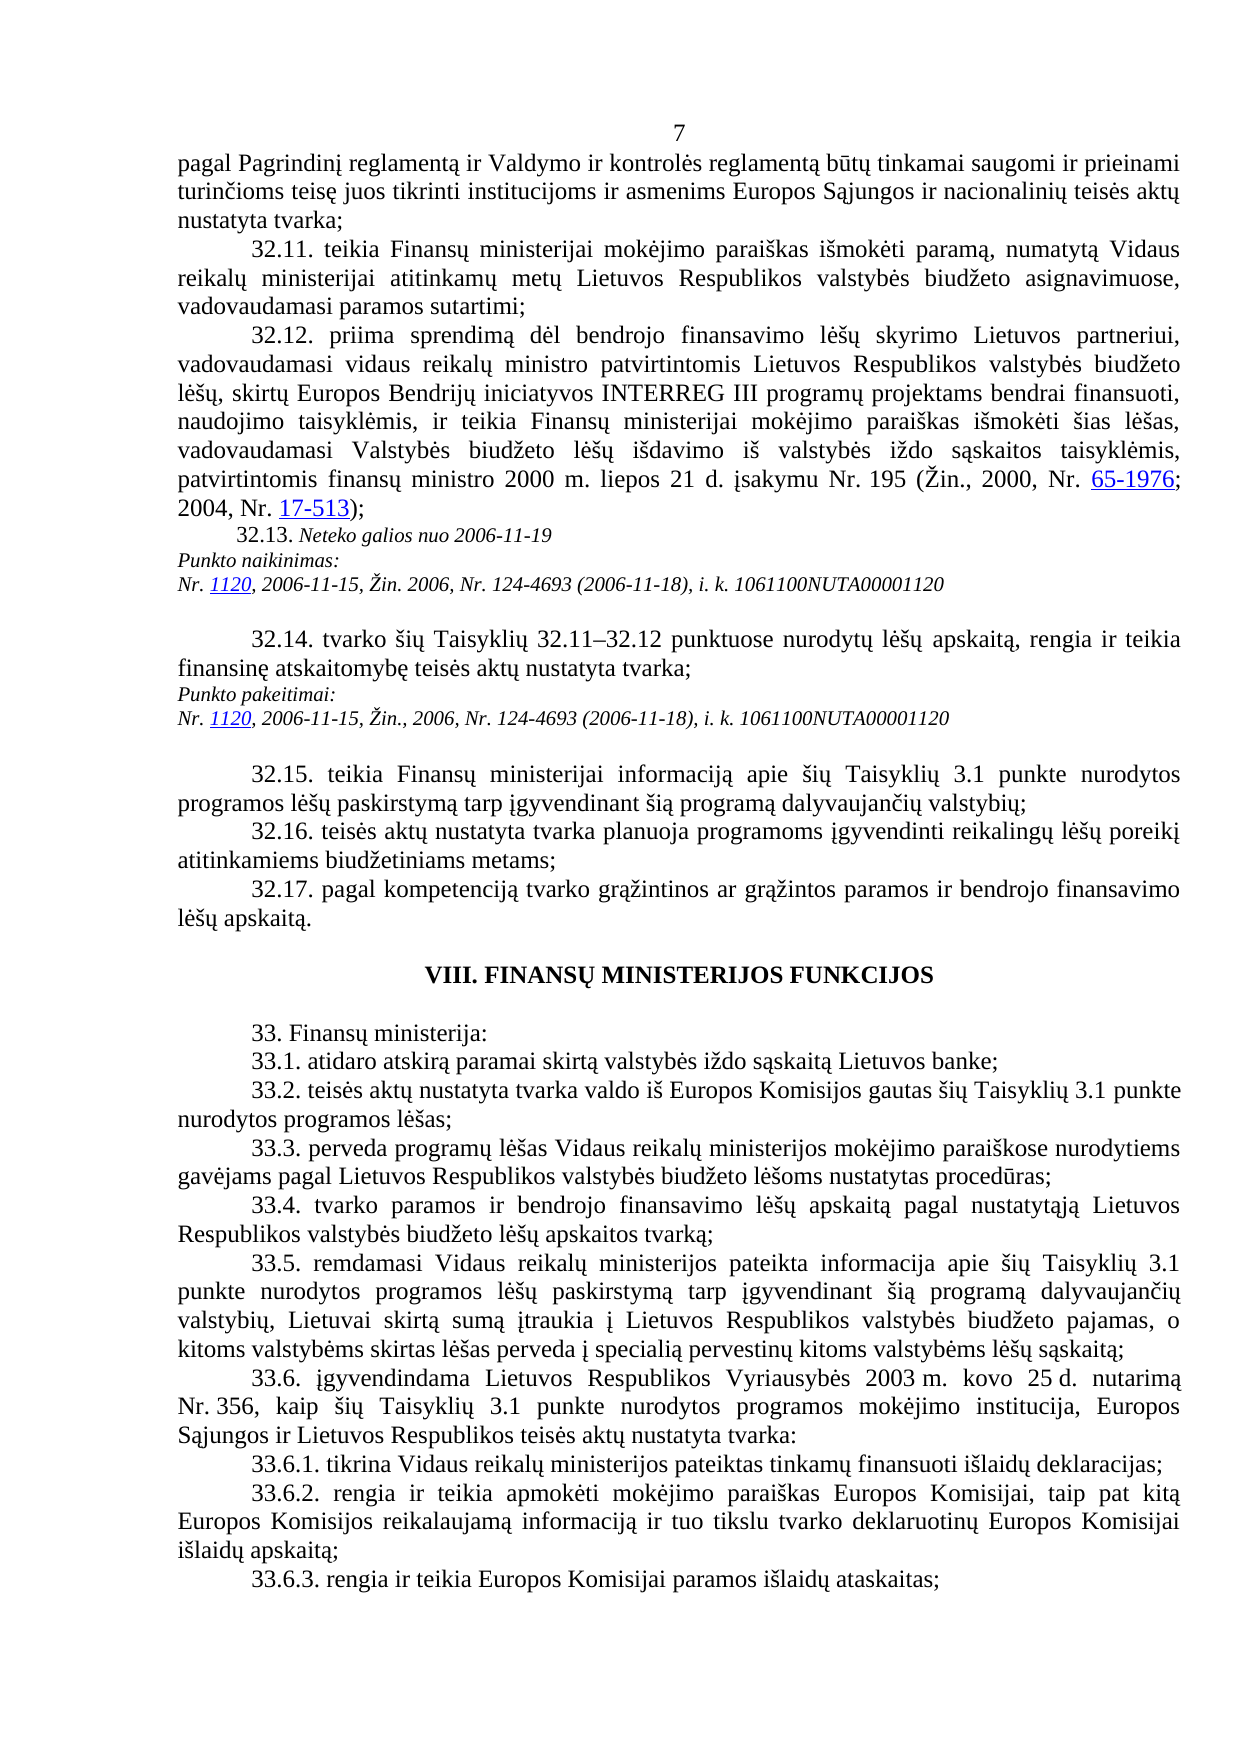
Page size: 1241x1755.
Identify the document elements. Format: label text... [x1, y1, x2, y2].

text 33.6.2. rengia ir teikia apmokėti mokėjimo paraiškas Europos Komisijai, taip pat kitą Europos Komisijos reikalaujamą informaciją ir tuo tikslu tvarko deklaruotinų Europos Komisijai išlaidų apskaitą; [177, 1478, 1181, 1564]
text 33. Finansų ministerija: [177, 1018, 1181, 1046]
text Nr. 1120, 2006-11-15, Žin., 2006, Nr. 124-4693 (2006-11-18), i. k. 1061100NUTA00001120 [177, 706, 1181, 730]
text 33.6.1. tikrina Vidaus reikalų ministerijos pateiktas tinkamų finansuoti išlaidų deklaracijas; [177, 1449, 1181, 1478]
text Nr. 1120, 2006-11-15, Žin. 2006, Nr. 124-4693 (2006-11-18), i. k. 1061100NUTA00001120 [177, 572, 1181, 596]
text 33.5. remdamasi Vidaus reikalų ministerijos pateikta informacija apie šių Taisyklių 3.1 punkte nurodytos programos lėšų paskirstymą tarp įgyvendinant šią programą dalyvaujančių valstybių, Lietuvai skirtą sumą įtraukia į Lietuvos Respublikos valstybės biudžeto pajamas, o kitoms valstybėms skirtas lėšas perveda į specialią pervestinų kitoms valstybėms lėšų sąskaitą; [177, 1248, 1181, 1363]
text 33.6. įgyvendindama Lietuvos Respublikos Vyriausybės 2003 m. kovo 25 d. nutarimą Nr. 356, kaip šių Taisyklių 3.1 punkte nurodytos programos mokėjimo institucija, Europos Sąjungos ir Lietuvos Respublikos teisės aktų nustatyta tvarka: [177, 1363, 1181, 1449]
text 33.2. teisės aktų nustatyta tvarka valdo iš Europos Komisijos gautas šių Taisyklių 3.1 punkte nurodytos programos lėšas; [177, 1075, 1181, 1133]
text 33.6.3. rengia ir teikia Europos Komisijai paramos išlaidų ataskaitas; [177, 1564, 1181, 1593]
text 32.16. teisės aktų nustatyta tvarka planuoja programoms įgyvendinti reikalingų lėšų poreikį atitinkamiems biudžetiniams metams; [177, 816, 1181, 874]
text 32.14. tvarko šių Taisyklių 32.11–32.12 punktuose nurodytų lėšų apskaitą, rengia ir teikia finansinę atskaitomybę teisės aktų nustatyta tvarka; [177, 624, 1181, 682]
text pagal Pagrindinį reglamentą ir Valdymo ir kontrolės reglamentą būtų tinkamai saugomi ir prieinami turinčioms teisę juos tikrinti institucijoms ir asmenims Europos Sąjungos ir nacionalinių teisės aktų nustatyta tvarka; [177, 148, 1181, 234]
text 33.1. atidaro atskirą paramai skirtą valstybės iždo sąskaitą Lietuvos banke; [177, 1046, 1181, 1075]
text 32.13. Neteko galios nuo 2006-11-19 [177, 521, 1181, 548]
text Punkto naikinimas: [177, 548, 1181, 572]
text 32.11. teikia Finansų ministerijai mokėjimo paraiškas išmokėti paramą, numatytą Vidaus reikalų ministerijai atitinkamų metų Lietuvos Respublikos valstybės biudžeto asignavimuose, vadovaudamasi paramos sutartimi; [177, 234, 1181, 320]
text 33.3. perveda programų lėšas Vidaus reikalų ministerijos mokėjimo paraiškose nurodytiems gavėjams pagal Lietuvos Respublikos valstybės biudžeto lėšoms nustatytas procedūras; [177, 1133, 1181, 1190]
text 33.4. tvarko paramos ir bendrojo finansavimo lėšų apskaitą pagal nustatytąją Lietuvos Respublikos valstybės biudžeto lėšų apskaitos tvarką; [177, 1190, 1181, 1248]
text Punkto pakeitimai: [177, 682, 1181, 706]
text 32.12. priima sprendimą dėl bendrojo finansavimo lėšų skyrimo Lietuvos partneriui, vadovaudamasi vidaus reikalų ministro patvirtintomis Lietuvos Respublikos valstybės biudžeto lėšų, skirtų Europos Bendrijų iniciatyvos INTERREG III programų projektams bendrai finansuoti, naudojimo taisyklėmis, ir teikia Finansų ministerijai mokėjimo paraiškas išmokėti šias lėšas, vadovaudamasi Valstybės biudžeto lėšų išdavimo iš valstybės iždo sąskaitos taisyklėmis, patvirtintomis finansų ministro 2000 m. liepos 21 d. įsakymu Nr. 195 (Žin., 2000, Nr. 65-1976; 2004, Nr. 17-513); [177, 320, 1181, 521]
text 32.17. pagal kompetenciją tvarko grąžintinos ar grąžintos paramos ir bendrojo finansavimo lėšų apskaitą. [177, 874, 1181, 931]
text VIII. FINANSŲ MINISTERIJOS FUNKCIJOS [177, 960, 1181, 989]
text 32.15. teikia Finansų ministerijai informaciją apie šių Taisyklių 3.1 punkte nurodytos programos lėšų paskirstymą tarp įgyvendinant šią programą dalyvaujančių valstybių; [177, 759, 1181, 816]
